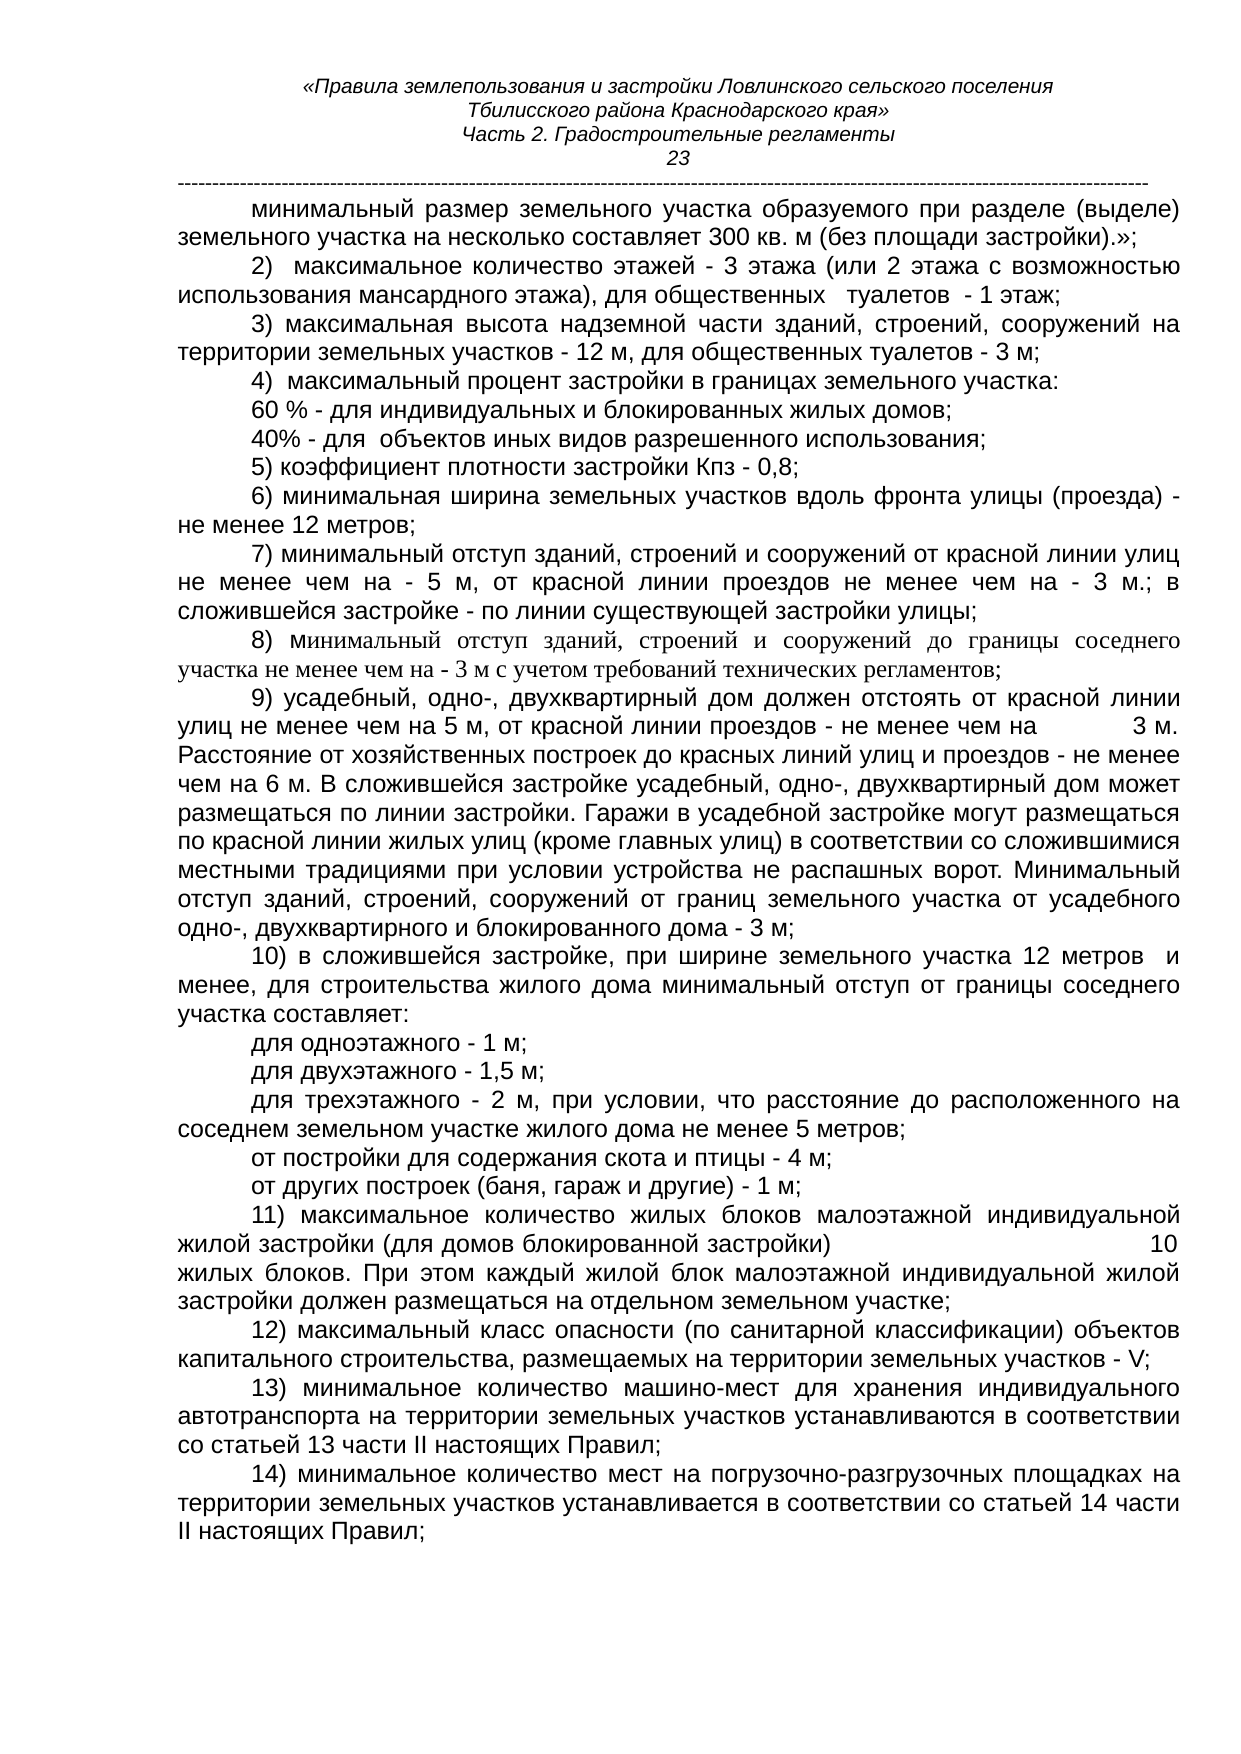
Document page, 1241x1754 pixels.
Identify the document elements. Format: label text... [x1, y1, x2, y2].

text 8) минимальный отступ зданий, строений и сооружений до границы соседнего участка не менее чем на - 3 м с учетом требований технических регламентов; [177, 625, 1181, 682]
text 60 % - для индивидуальных и блокированных жилых домов; [177, 395, 1181, 424]
text 6) минимальная ширина земельных участков вдоль фронта улицы (проезда) - не менее 12 метров; [177, 481, 1181, 539]
text 5) коэффициент плотности застройки Кпз - 0,8; [177, 452, 1181, 481]
text 13) минимальное количество машино-мест для хранения индивидуального автотранспорта на территории земельных участков устанавливаются в соответствии со статьей 13 части II настоящих Правил; [177, 1372, 1181, 1459]
text 14) минимальное количество мест на погрузочно-разгрузочных площадках на территории земельных участков устанавливается в соответствии со статьей 14 части II настоящих Правил; [177, 1459, 1181, 1545]
text 9) усадебный, одно-, двухквартирный дом должен отстоять от красной линии улиц не менее чем на 5 м, от красной линии проездов - не менее чем на 3 м. Расстояние от хозяйственных построек до красных линий улиц и проездов - не менее чем на 6 м. В сложившейся застройке усадебный, одно-, двухквартирный дом может размещаться по линии застройки. Гаражи в усадебной застройке могут размещаться по красной линии жилых улиц (кроме главных улиц) в соответствии со сложившимися местными традициями при условии устройства не распашных ворот. Минимальный отступ зданий, строений, сооружений от границ земельного участка от усадебного одно-, двухквартирного и блокированного дома - 3 м; [177, 682, 1181, 941]
text для двухэтажного - 1,5 м; [177, 1056, 1181, 1085]
text для трехэтажного - 2 м, при условии, что расстояние до расположенного на соседнем земельном участке жилого дома не менее 5 метров; [177, 1085, 1181, 1142]
text 10) в сложившейся застройке, при ширине земельного участка 12 метров и менее, для строительства жилого дома минимальный отступ от границы соседнего участка составляет: [177, 941, 1181, 1027]
text 12) максимальный класс опасности (по санитарной классификации) объектов капитального строительства, размещаемых на территории земельных участков - V; [177, 1315, 1181, 1372]
text 40% - для объектов иных видов разрешенного использования; [177, 424, 1181, 452]
text 7) минимальный отступ зданий, строений и сооружений от красной линии улиц не менее чем на - 5 м, от красной линии проездов не менее чем на - 3 м.; в сложившейся застройке - по линии существующей застройки улицы; [177, 539, 1181, 625]
text от других построек (баня, гараж и другие) - 1 м; [177, 1171, 1181, 1200]
text минимальный размер земельного участка образуемого при разделе (выделе) земельного участка на несколько составляет 300 кв. м (без площади застройки).»; [177, 194, 1181, 251]
text 4) максимальный процент застройки в границах земельного участка: [177, 366, 1181, 395]
text 3) максимальная высота надземной части зданий, строений, сооружений на территории земельных участков - 12 м, для общественных туалетов - 3 м; [177, 309, 1181, 366]
text от постройки для содержания скота и птицы - 4 м; [177, 1142, 1181, 1171]
text 2) максимальное количество этажей - 3 этажа (или 2 этажа с возможностью использования мансардного этажа), для общественных туалетов - 1 этаж; [177, 251, 1181, 309]
text 11) максимальное количество жилых блоков малоэтажной индивидуальной жилой застройки (для домов блокированной застройки) 10 жилых блоков. При этом каждый жилой блок малоэтажной индивидуальной жилой застройки должен размещаться на отдельном земельном участке; [177, 1200, 1181, 1315]
text для одноэтажного - 1 м; [177, 1027, 1181, 1056]
